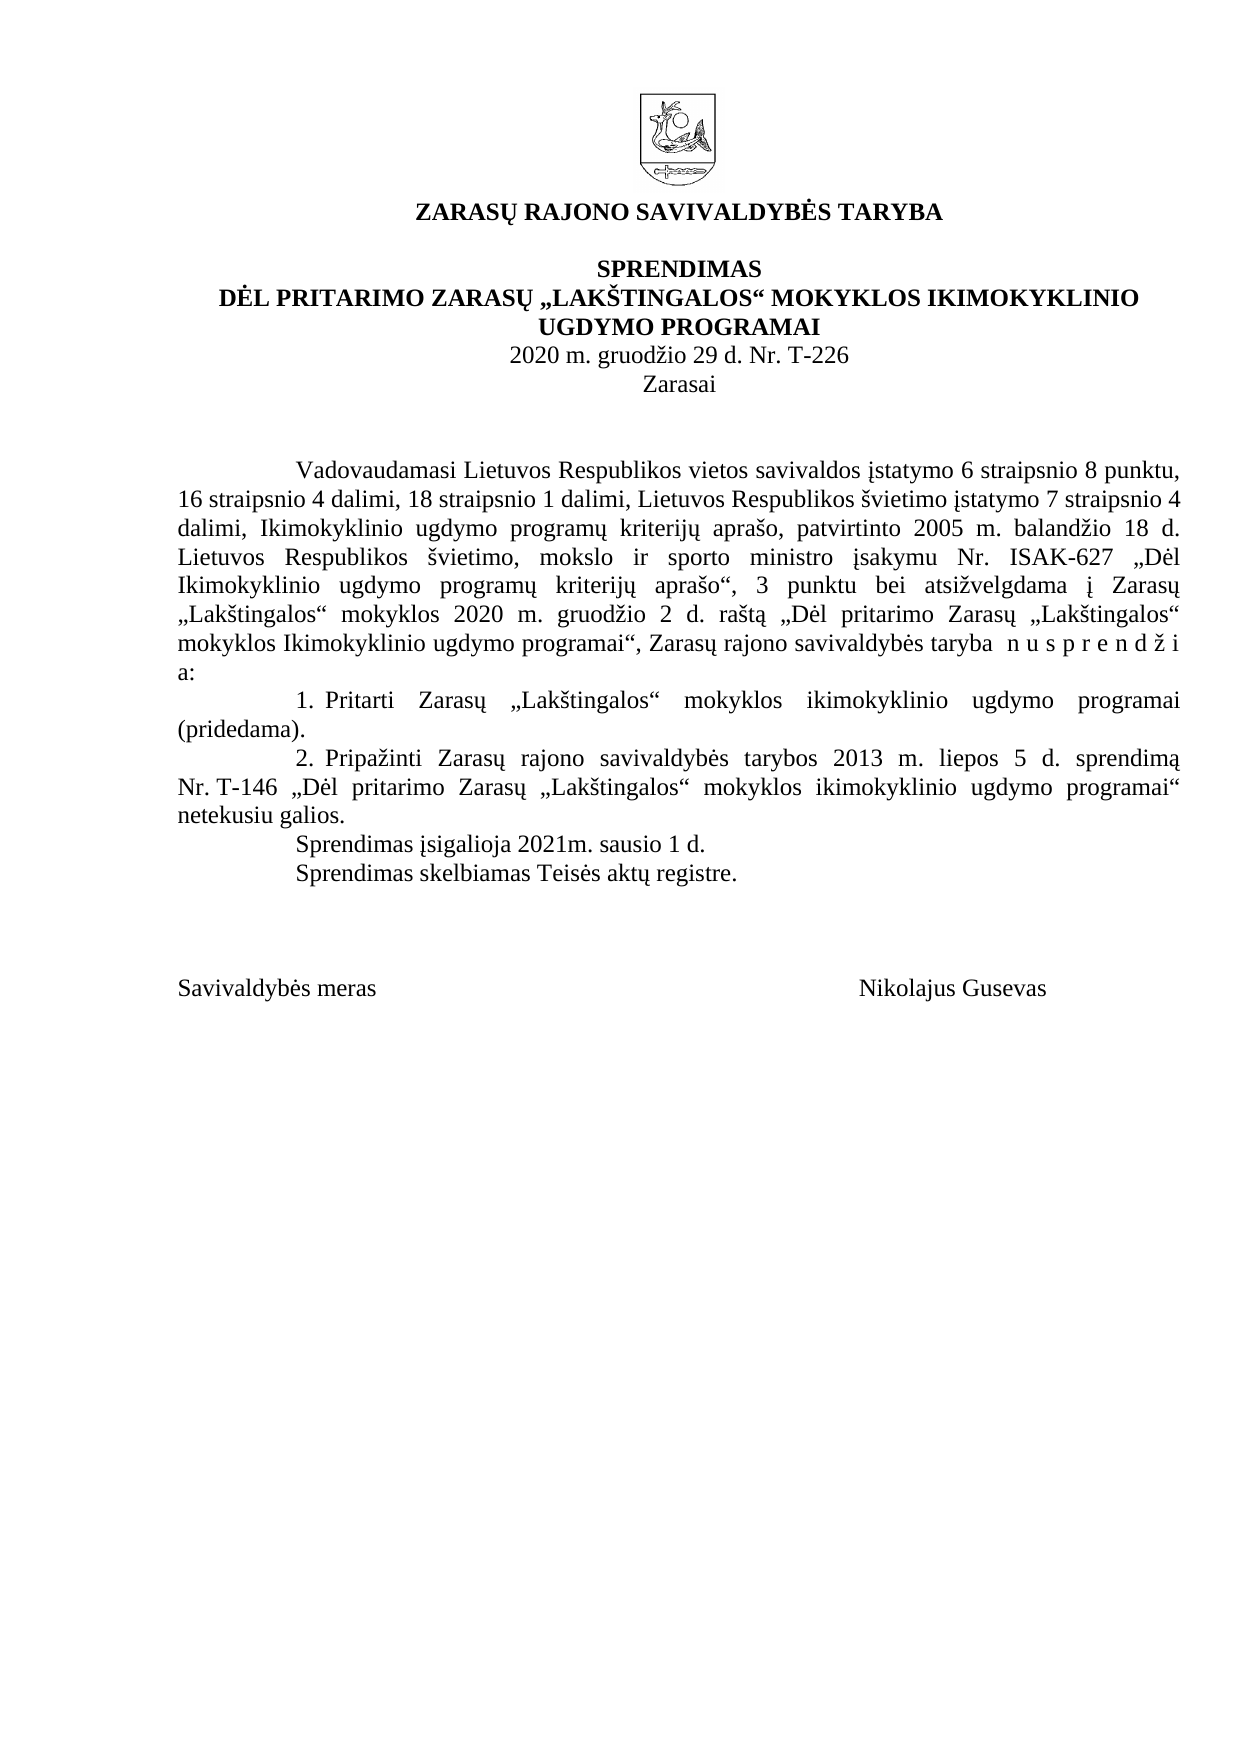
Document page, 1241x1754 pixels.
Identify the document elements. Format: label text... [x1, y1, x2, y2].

text Sprendimas skelbiamas Teisės aktų registre. [177, 858, 1181, 887]
text Sprendimas įsigalioja 2021m. sausio 1 d. [177, 829, 1181, 858]
text Zarasų rajono savivaldybės TARYBA [177, 197, 1181, 226]
text 2. Pripažinti Zarasų rajono savivaldybės tarybos 2013 m. liepos 5 d. sprendimą Nr. T‑146 „Dėl pritarimo Zarasų „Lakštingalos“ mokyklos ikimokyklinio ugdymo programai“ netekusiu galios. [177, 743, 1181, 829]
text SPRENDIMAS [177, 254, 1181, 283]
text Vadovaudamasi Lietuvos Respublikos vietos savivaldos įstatymo 6 straipsnio 8 punktu, 16 straipsnio 4 dalimi, 18 straipsnio 1 dalimi, Lietuvos Respublikos švietimo įstatymo 7 straipsnio 4 dalimi, Ikimokyklinio ugdymo programų kriterijų aprašo, patvirtinto 2005 m. balandžio 18 d. Lietuvos Respublikos švietimo, mokslo ir sporto ministro įsakymu Nr. ISAK-627 „Dėl Ikimokyklinio ugdymo programų kriterijų aprašo“, 3 punktu bei atsižvelgdama į Zarasų „Lakštingalos“ mokyklos 2020 m. gruodžio 2 d. raštą „Dėl pritarimo Zarasų „Lakštingalos“ mokyklos Ikimokyklinio ugdymo programai“, Zarasų rajono savivaldybės taryba n u s p r e n d ž i a: [177, 456, 1181, 686]
text Zarasai [177, 369, 1181, 398]
text DĖL PRITARIMO ZARASŲ „LAKŠTINGALOS“ MOKYKLOS IKIMOKYKLINIO UGDYMO PROGRAMAI [177, 283, 1181, 341]
text 1. Pritarti Zarasų „Lakštingalos“ mokyklos ikimokyklinio ugdymo programai (pridedama). [177, 686, 1181, 743]
text 2020 m. gruodžio 29 d. Nr. T-226 [177, 341, 1181, 369]
text Savivaldybės meras Nikolajus Gusevas [177, 973, 1181, 1002]
